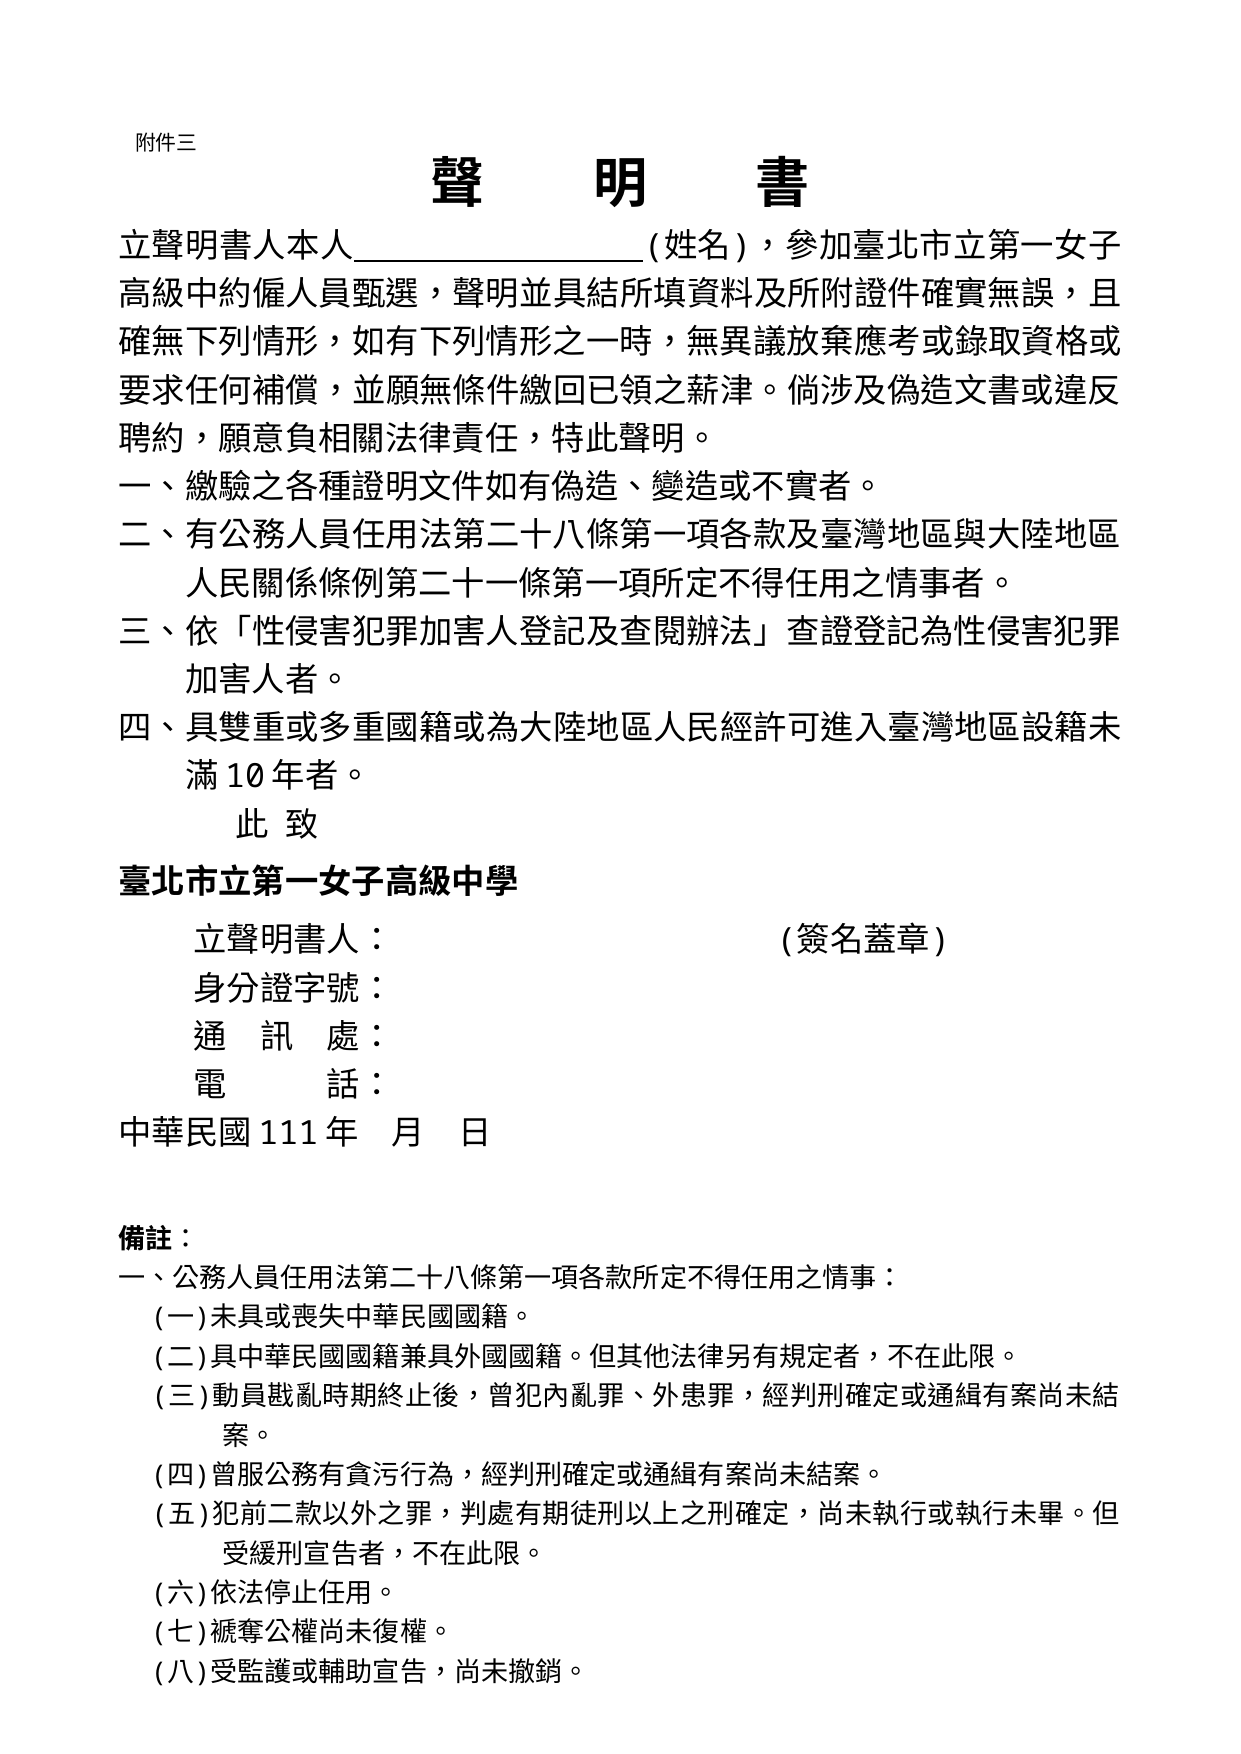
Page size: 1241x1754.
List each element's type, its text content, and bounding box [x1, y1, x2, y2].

text (二)具中華民國國籍兼具外國國籍。但其他法律另有規定者，不在此限。 [118, 1335, 1122, 1374]
text (七)褫奪公權尚未復權。 [118, 1610, 1122, 1649]
text [114, 118, 238, 163]
text 附件三 [129, 126, 223, 156]
text (三)動員戡亂時期終止後，曾犯內亂罪、外患罪，經判刑確定或通緝有案尚未結案。 [118, 1374, 1122, 1453]
text (一)未具或喪失中華民國國籍。 [118, 1295, 1122, 1335]
text (六)依法停止任用。 [118, 1571, 1122, 1610]
text 三、依「性侵害犯罪加害人登記及查閱辦法」查證登記為性侵害犯罪加害人者。 [118, 604, 1122, 701]
text 電 話： [193, 1058, 1122, 1106]
text (五)犯前二款以外之罪，判處有期徒刑以上之刑確定，尚未執行或執行未畢。但受緩刑宣告者，不在此限。 [118, 1492, 1122, 1571]
text 四、具雙重或多重國籍或為大陸地區人民經許可進入臺灣地區設籍未滿10年者。 [118, 701, 1122, 798]
text 中華民國111年 月 日 [118, 1106, 1122, 1154]
text 身分證字號： [193, 961, 1122, 1009]
text 立聲明書人： (簽名蓋章) [193, 913, 1122, 961]
text 備註： [118, 1217, 1122, 1256]
text 二、有公務人員任用法第二十八條第一項各款及臺灣地區與大陸地區人民關係條例第二十一條第一項所定不得任用之情事者。 [118, 508, 1122, 604]
text 立聲明書人本人 (姓名)，參加臺北市立第一女子高級中約僱人員甄選，聲明並具結所填資料及所附證件確實無誤，且確無下列情形，如有下列情形之一時，無異議放棄應考或錄取資格或要求任何補償，並願無條件繳回已領之薪津。倘涉及偽造文書或違反聘約，願意負相關法律責任，特此聲明。 [118, 218, 1122, 460]
text 通 訊 處： [193, 1009, 1122, 1058]
text 此 致 [168, 798, 1122, 846]
text 一、公務人員任用法第二十八條第一項各款所定不得任用之情事： [118, 1256, 1122, 1295]
text (八)受監護或輔助宣告，尚未撤銷。 [118, 1649, 1122, 1689]
text 聲 明 書 [118, 140, 1122, 218]
text (四)曾服公務有貪污行為，經判刑確定或通緝有案尚未結案。 [118, 1453, 1122, 1492]
text 一、繳驗之各種證明文件如有偽造、變造或不實者。 [118, 460, 1122, 508]
text 臺北市立第一女子高級中學 [118, 855, 1122, 903]
